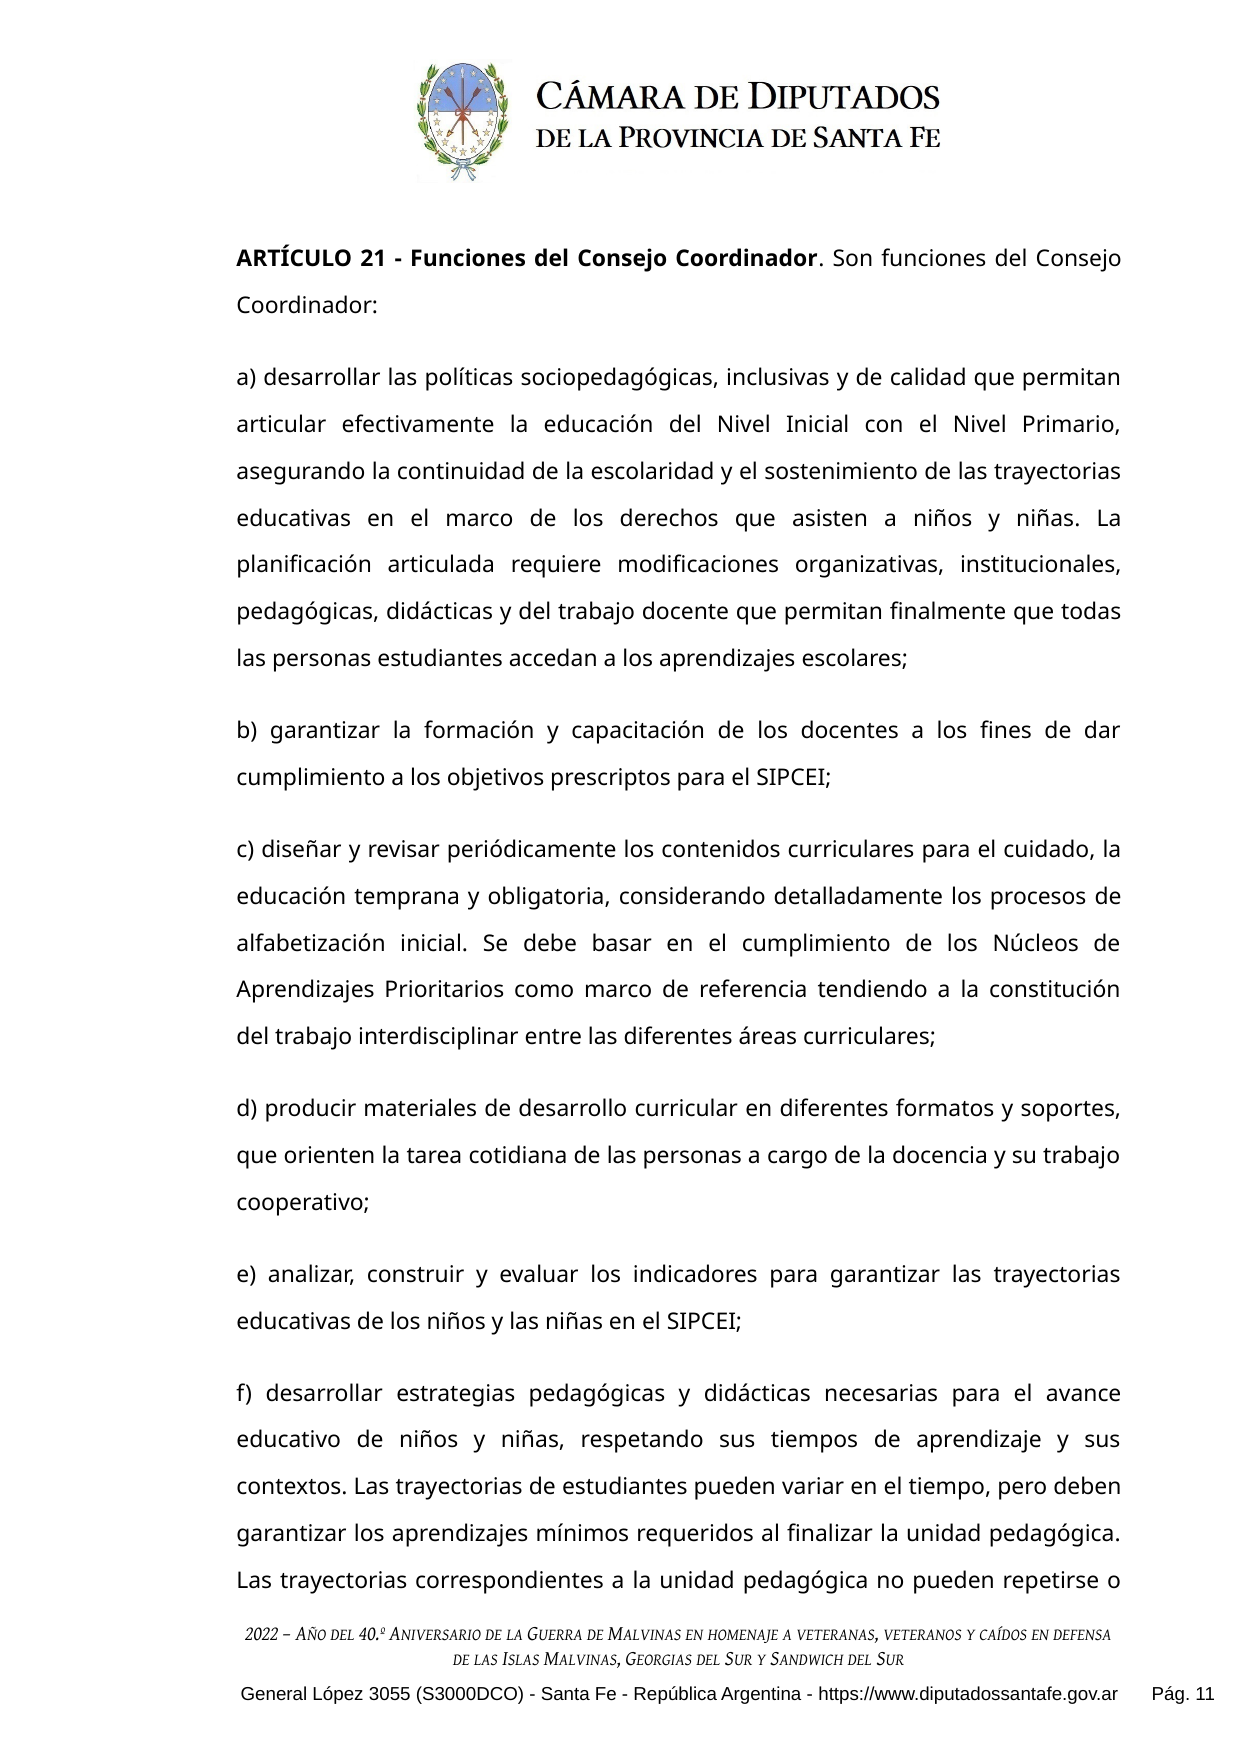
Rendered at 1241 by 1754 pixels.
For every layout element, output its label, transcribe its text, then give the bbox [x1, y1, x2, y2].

text f) desarrollar estrategias pedagógicas y didácticas necesarias para el avance educativo de niños y niñas, respetando sus tiempos de aprendizaje y sus contextos. Las trayectorias de estudiantes pueden variar en el tiempo, pero deben garantizar los aprendizajes mínimos requeridos al finalizar la unidad pedagógica. Las trayectorias correspondientes a la unidad pedagógica no pueden repetirse o [236, 1377, 1122, 1595]
text ARTÍCULO 21 - Funciones del Consejo Coordinador. Son funciones del Consejo Coordinador: [236, 242, 1122, 320]
text e) analizar, construir y evaluar los indicadores para garantizar las trayectorias educativas de los niños y las niñas en el SIPCEI; [236, 1258, 1122, 1336]
text a) desarrollar las políticas sociopedagógicas, inclusivas y de calidad que permitan articular efectivamente la educación del Nivel Inicial con el Nivel Primario, asegurando la continuidad de la escolaridad y el sostenimiento de las trayectorias educativas en el marco de los derechos que asisten a niños y niñas. La planificación articulada requiere modificaciones organizativas, institucionales, pedagógicas, didácticas y del trabajo docente que permitan finalmente que todas las personas estudiantes accedan a los aprendizajes escolares; [236, 361, 1122, 673]
text d) producir materiales de desarrollo curricular en diferentes formatos y soportes, que orienten la tarea cotidiana de las personas a cargo de la docencia y su trabajo cooperativo; [236, 1092, 1122, 1217]
text b) garantizar la formación y capacitación de los docentes a los fines de dar cumplimiento a los objetivos prescriptos para el SIPCEI; [236, 714, 1122, 792]
picture [413, 59, 945, 183]
text c) diseñar y revisar periódicamente los contenidos curriculares para el cuidado, la educación temprana y obligatoria, considerando detalladamente los procesos de alfabetización inicial. Se debe basar en el cumplimiento de los Núcleos de Aprendizajes Prioritarios como marco de referencia tendiendo a la constitución del trabajo interdisciplinar entre las diferentes áreas curriculares; [236, 833, 1122, 1052]
